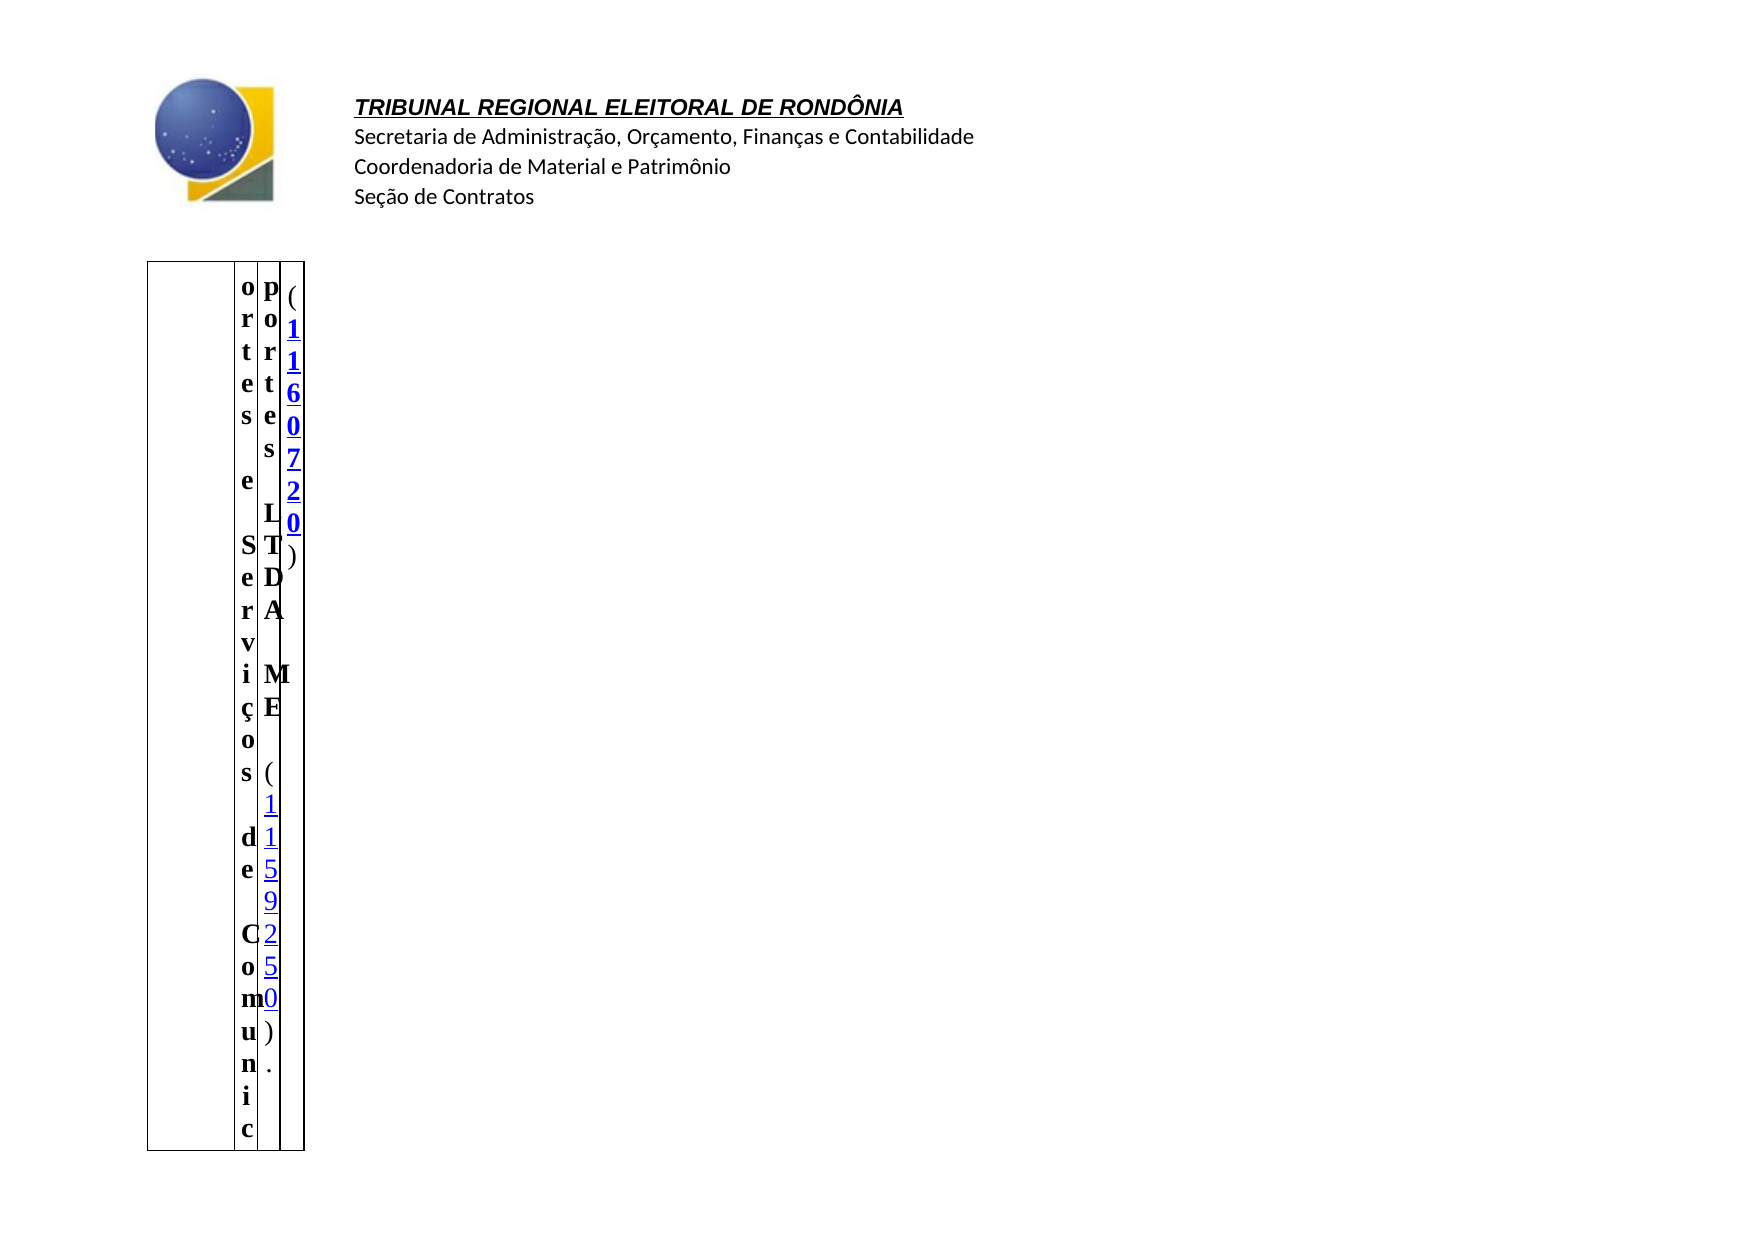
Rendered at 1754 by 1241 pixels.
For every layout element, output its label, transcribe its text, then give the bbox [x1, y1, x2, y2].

table_header [148, 262, 234, 1150]
table_header V&L Transportes LTDA ME (1159250). [258, 262, 279, 1150]
table_header J.M. Sena (1160720) [281, 262, 303, 1150]
table_header G2 Transportes e Serviços de Comunicação LTDA (1157523). [235, 262, 257, 1150]
